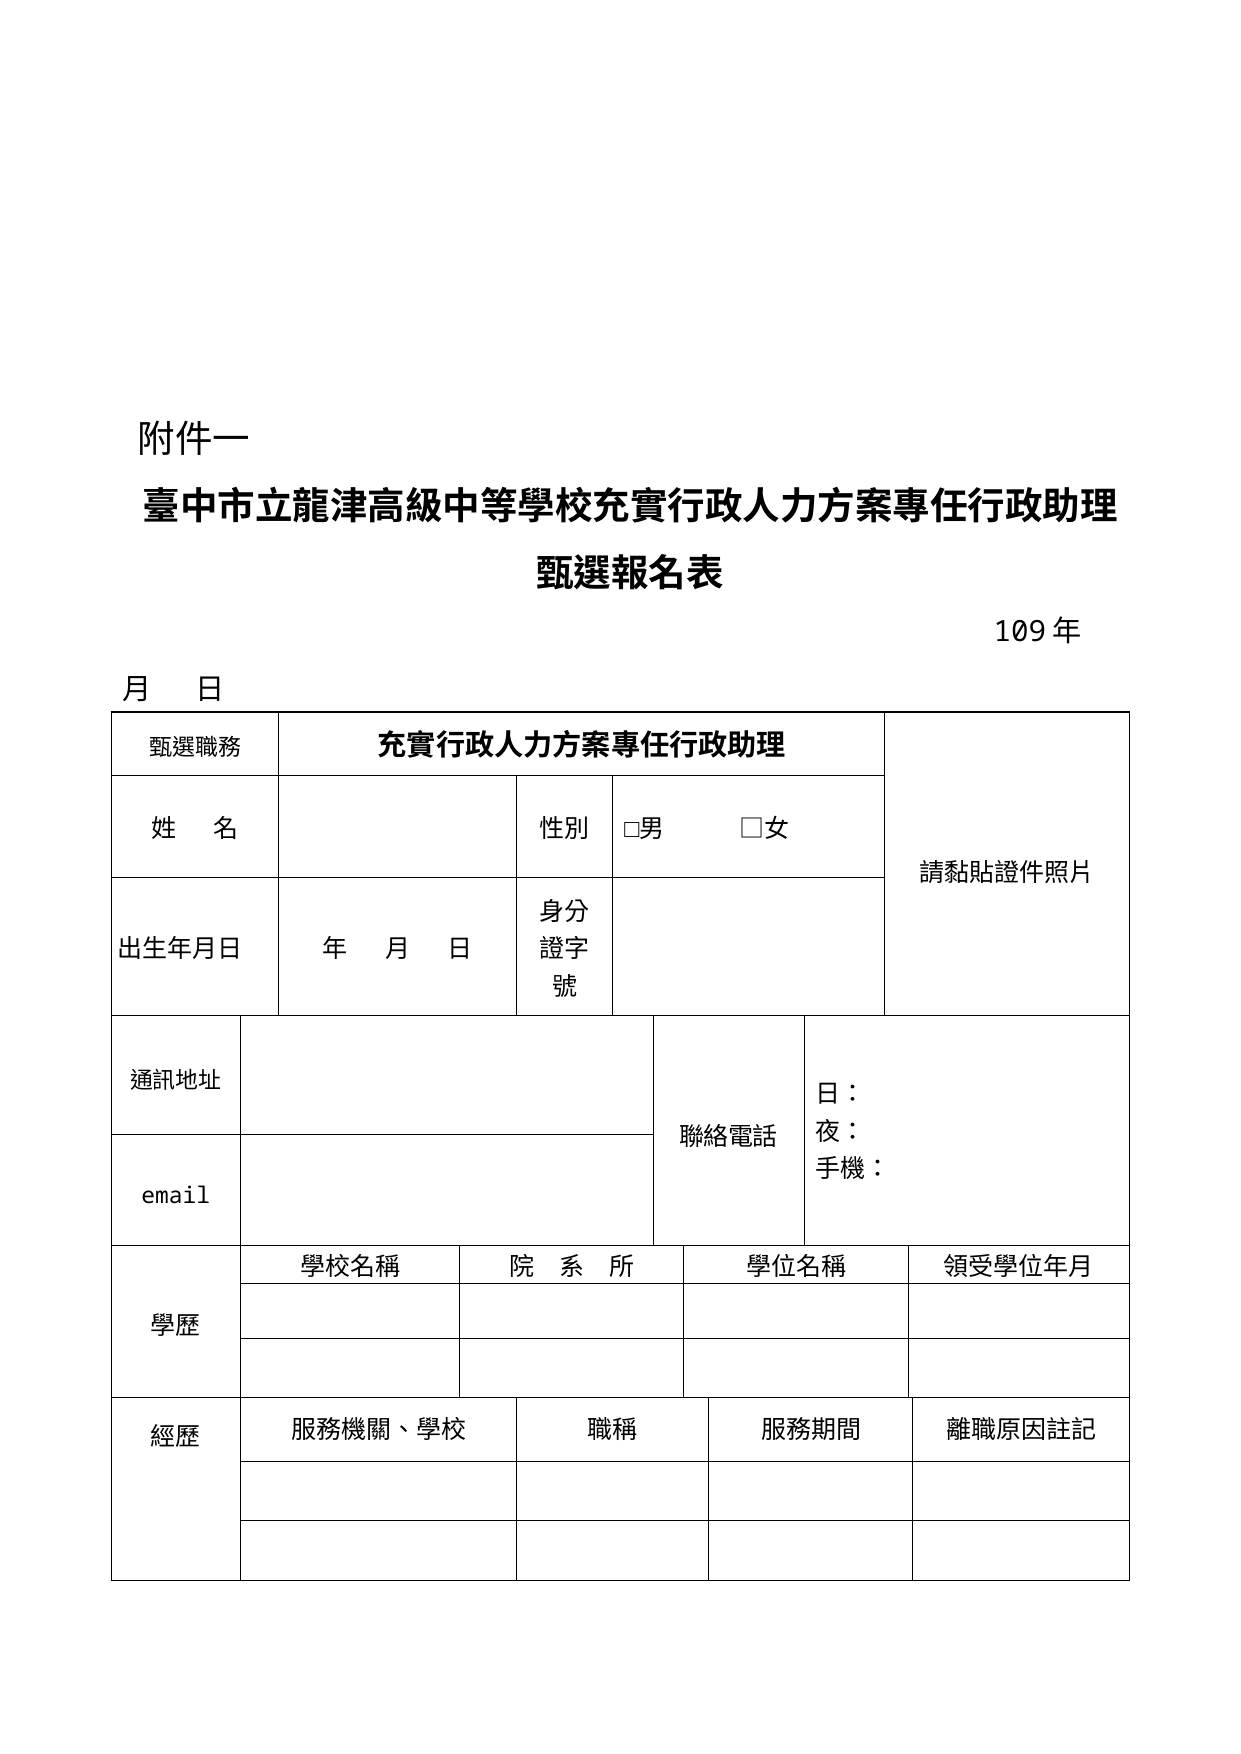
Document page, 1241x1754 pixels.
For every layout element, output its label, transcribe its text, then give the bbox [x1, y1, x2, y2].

table_cell 服務機關、學校 [241, 1398, 516, 1461]
table_cell [460, 1339, 683, 1397]
text 甄選報名表 [133, 553, 1122, 595]
table_cell [909, 1284, 1129, 1338]
table_cell [241, 1339, 459, 1397]
table_cell [241, 1135, 653, 1245]
table_cell [709, 1521, 912, 1579]
table_cell [613, 878, 884, 1015]
table_cell [241, 1284, 459, 1338]
table_cell 職稱 [517, 1398, 708, 1461]
table_cell 請黏貼證件照片 [885, 713, 1129, 1015]
table_cell 領受學位年月 [909, 1246, 1129, 1283]
text 臺中市立龍津高級中等學校充實行政人力方案專任行政助理 [133, 486, 1122, 528]
table_cell 學校名稱 [241, 1246, 459, 1283]
table_cell [909, 1339, 1129, 1397]
table_cell [913, 1462, 1129, 1520]
table_cell [241, 1016, 653, 1134]
table_cell [684, 1284, 908, 1338]
table_cell [241, 1521, 516, 1579]
table_cell email [112, 1135, 240, 1245]
table_cell [709, 1462, 912, 1520]
table_cell [460, 1284, 683, 1338]
table_cell 日： 夜： 手機： [805, 1016, 1129, 1245]
table_cell [241, 1462, 516, 1520]
table_cell 姓 名 [112, 776, 278, 877]
table_cell 通訊地址 [112, 1016, 240, 1134]
table_cell 學歷 [112, 1246, 240, 1397]
table_cell [913, 1521, 1129, 1579]
table_cell 經歷 [112, 1398, 240, 1579]
table_cell 院 系 所 [460, 1246, 683, 1283]
table_cell 身分證字 號 [517, 878, 612, 1015]
table_cell 充實行政人力方案專任行政助理 [279, 713, 884, 775]
table_cell [517, 1462, 708, 1520]
table_cell 性別 [517, 776, 612, 877]
table_cell 服務期間 [709, 1398, 912, 1461]
table_cell 聯絡電話 [654, 1016, 804, 1245]
table_cell 出生年月日 [112, 878, 278, 1015]
text 附件一 [133, 416, 1122, 461]
table_cell 學位名稱 [684, 1246, 908, 1283]
table_cell [517, 1521, 708, 1579]
table_header 109年 月 日 [111, 595, 1129, 711]
table_cell 年 月 日 [279, 878, 516, 1015]
table_cell 甄選職務 [112, 713, 278, 775]
table_cell 離職原因註記 [913, 1398, 1129, 1461]
table_cell □男 □女 [613, 776, 884, 877]
table_cell [279, 776, 516, 877]
table_cell [684, 1339, 908, 1397]
